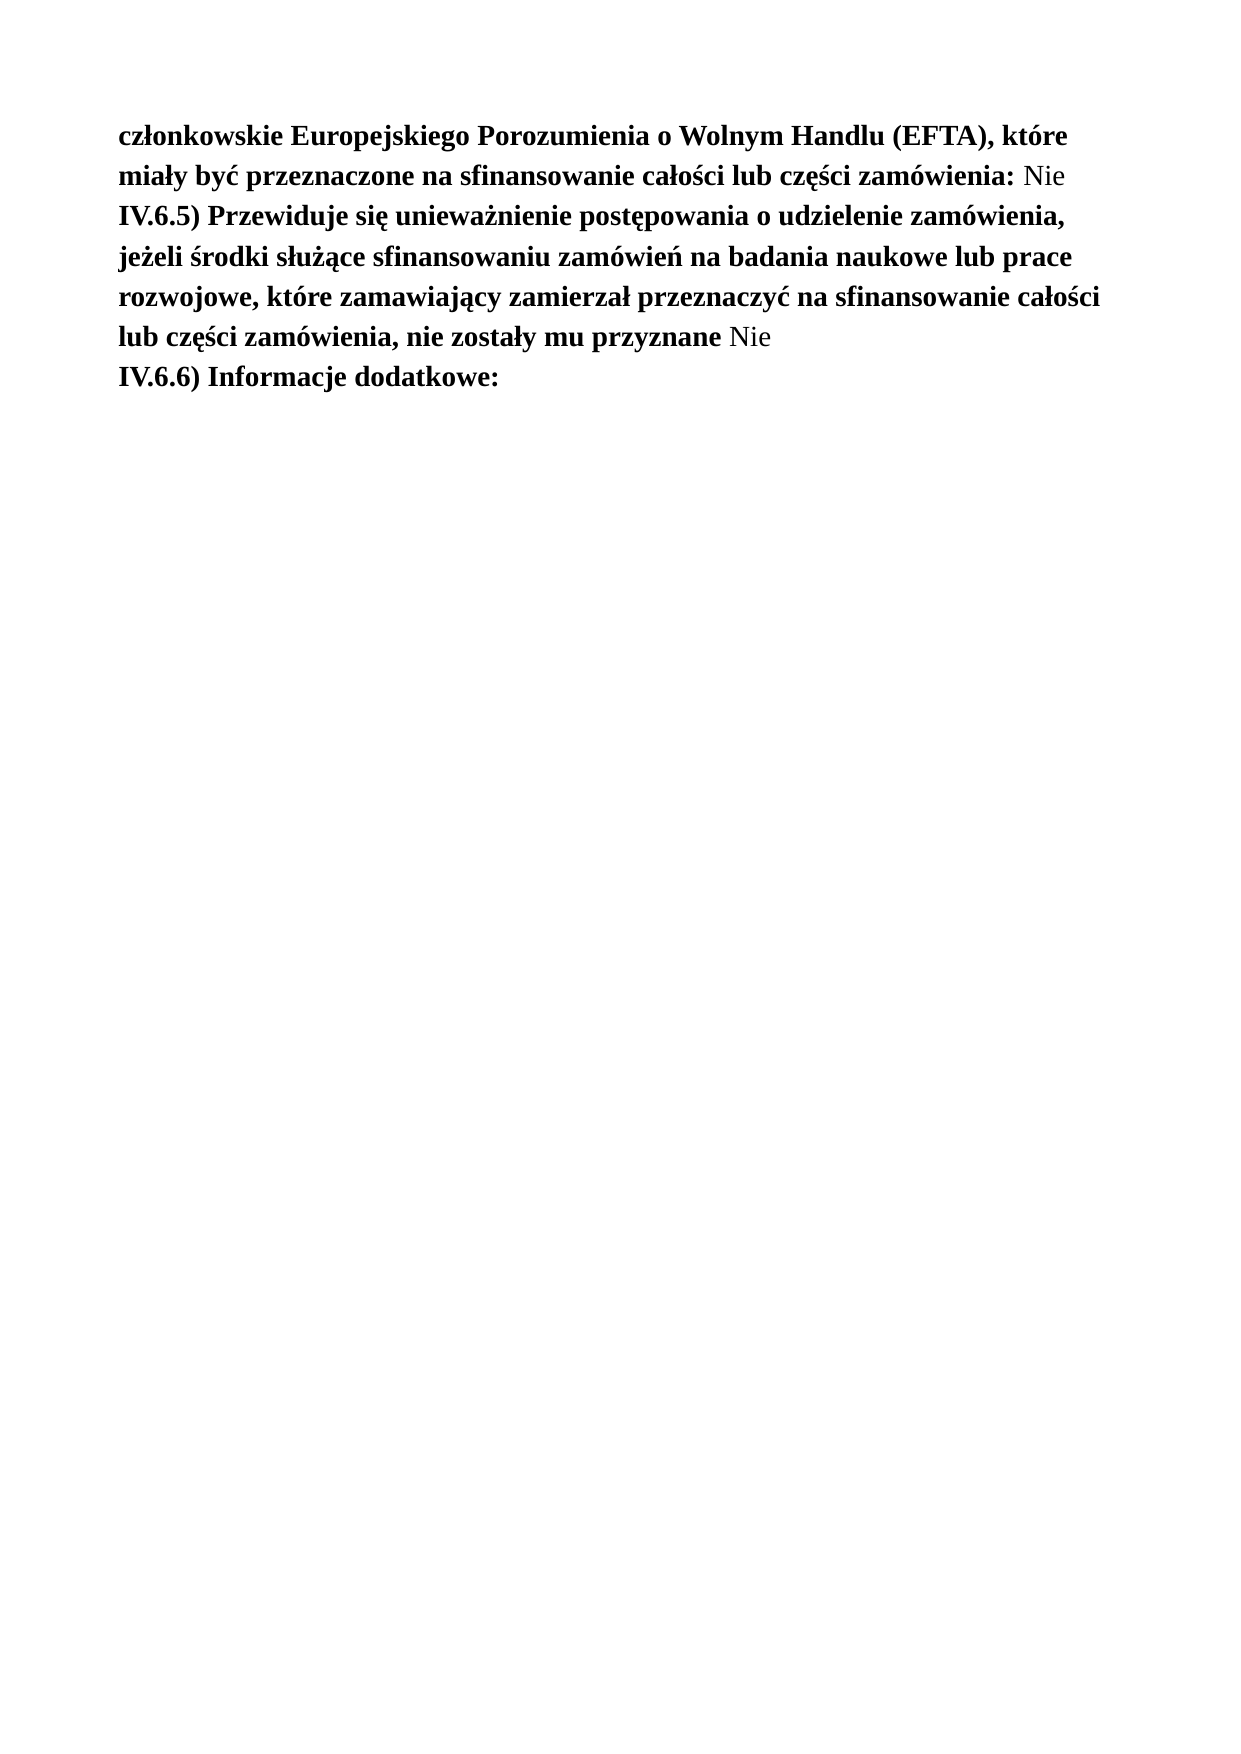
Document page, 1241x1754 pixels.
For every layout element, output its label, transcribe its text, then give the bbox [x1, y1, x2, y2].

text członkowskie Europejskiego Porozumienia o Wolnym Handlu (EFTA), które miały być przeznaczone na sfinansowanie całości lub części zamówienia: Nie IV.6.5) Przewiduje się unieważnienie postępowania o udzielenie zamówienia, jeżeli środki służące sfinansowaniu zamówień na badania naukowe lub prace rozwojowe, które zamawiający zamierzał przeznaczyć na sfinansowanie całości lub części zamówienia, nie zostały mu przyznane Nie IV.6.6) Informacje dodatkowe: [118, 118, 1122, 393]
